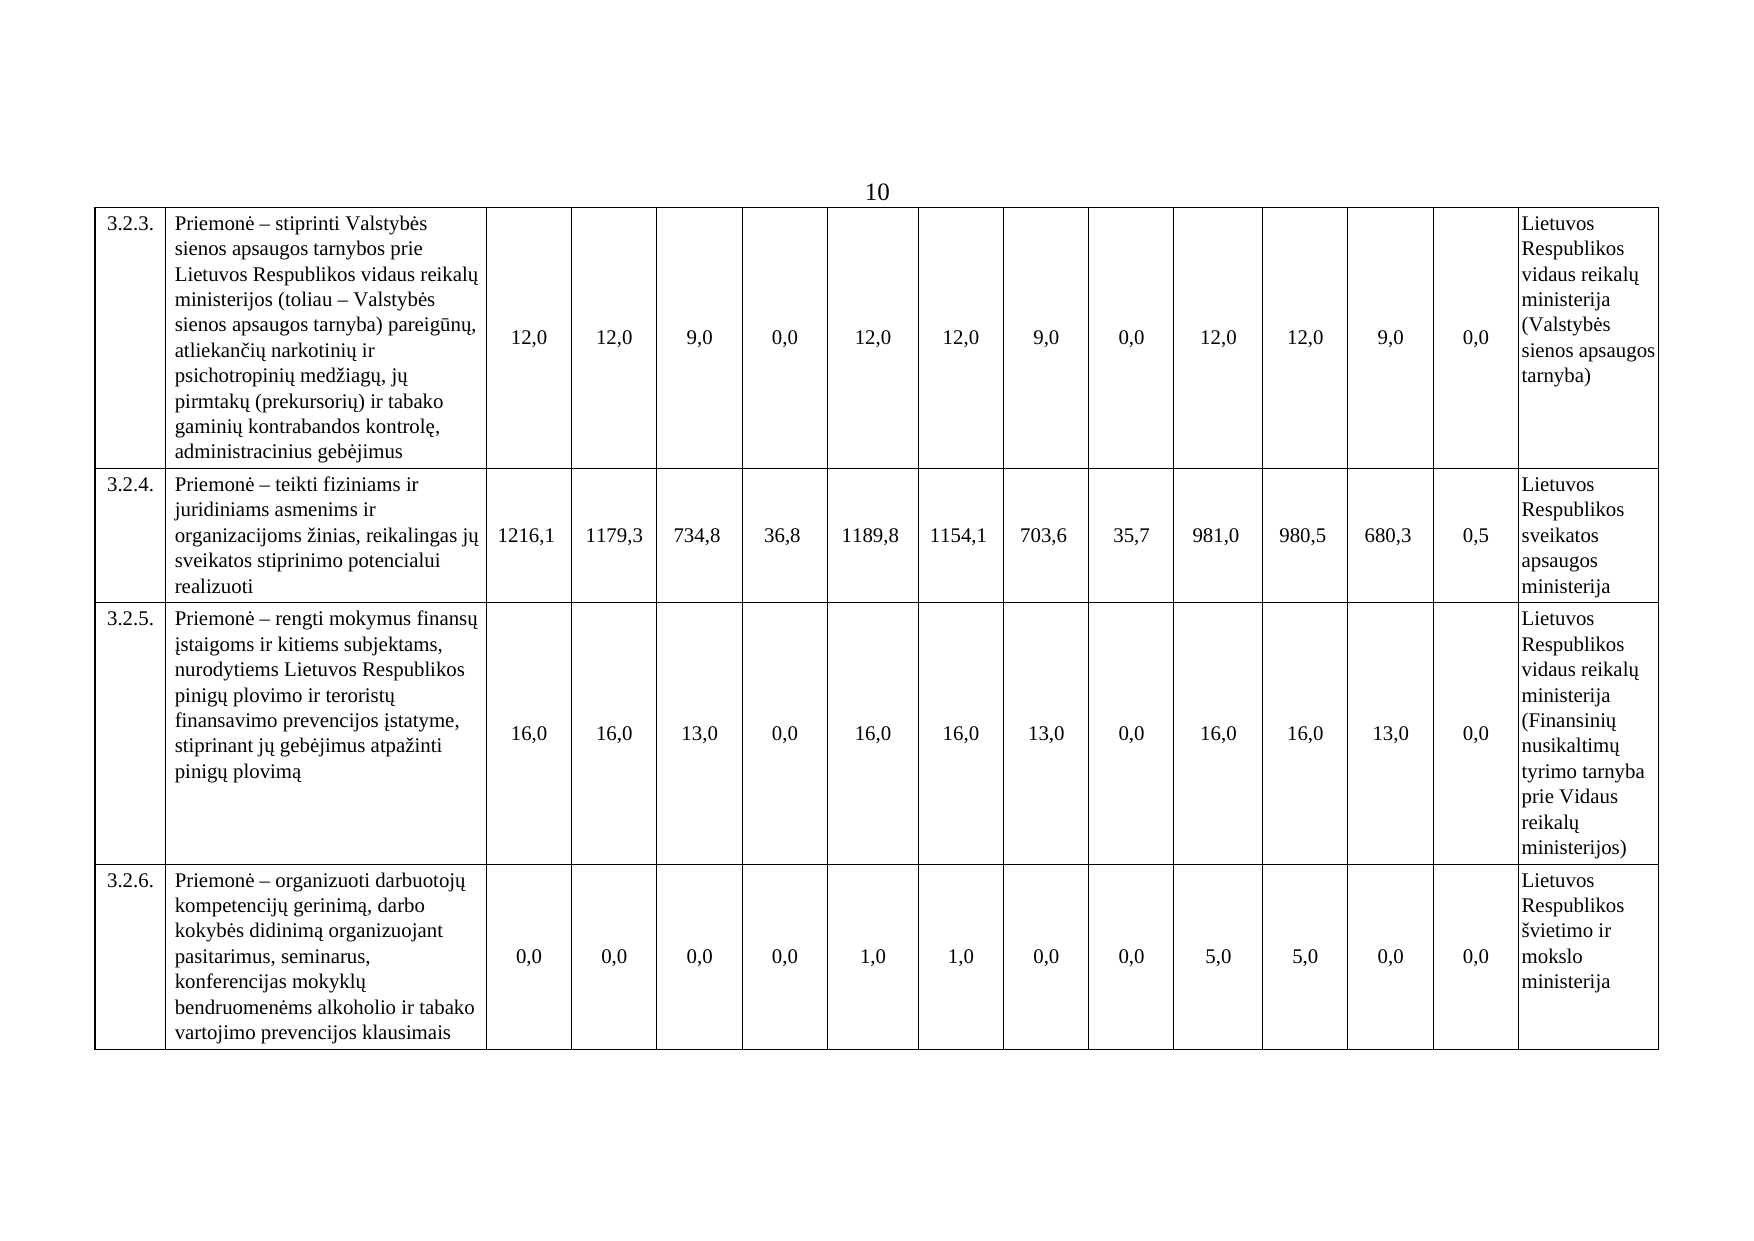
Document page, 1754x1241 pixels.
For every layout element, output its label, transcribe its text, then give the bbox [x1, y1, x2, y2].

table_cell 12,0 [572, 208, 656, 468]
table_cell 9,0 [657, 208, 742, 468]
table_cell 0,0 [1089, 865, 1173, 1049]
table_cell 3.2.3. [96, 208, 165, 468]
table_cell 0,0 [1434, 603, 1518, 864]
table_cell 16,0 [572, 603, 656, 864]
table_cell 12,0 [487, 208, 571, 468]
table_cell 0,0 [743, 208, 827, 468]
table_cell 1189,8 [828, 469, 918, 602]
table_cell 5,0 [1174, 865, 1262, 1049]
table_cell 12,0 [919, 208, 1003, 468]
table_cell 981,0 [1174, 469, 1262, 602]
table_cell 16,0 [487, 603, 571, 864]
table_cell Priemonė – teikti fiziniams ir juridiniams asmenims ir organizacijoms žinias, reikalingas jų sveikatos stiprinimo potencialui realizuoti [166, 469, 486, 602]
table_cell 16,0 [1174, 603, 1262, 864]
table_cell 0,0 [1434, 208, 1518, 468]
table_cell 3.2.6. [96, 865, 165, 1049]
table_cell 0,0 [487, 865, 571, 1049]
table_cell 13,0 [1348, 603, 1433, 864]
table_cell 12,0 [1263, 208, 1347, 468]
table_cell 0,0 [1089, 208, 1173, 468]
table_cell 0,0 [572, 865, 656, 1049]
table_cell 13,0 [1004, 603, 1088, 864]
table_cell 1,0 [919, 865, 1003, 1049]
table_cell 1,0 [828, 865, 918, 1049]
table_cell 16,0 [919, 603, 1003, 864]
table_cell 16,0 [828, 603, 918, 864]
table_cell 16,0 [1263, 603, 1347, 864]
table_cell 703,6 [1004, 469, 1088, 602]
table_cell 36,8 [743, 469, 827, 602]
table_cell 5,0 [1263, 865, 1347, 1049]
table_cell Lietuvos Respublikos švietimo ir mokslo ministerija [1519, 865, 1658, 1049]
table_cell 980,5 [1263, 469, 1347, 602]
table_cell 13,0 [657, 603, 742, 864]
table_cell 734,8 [657, 469, 742, 602]
table_cell 12,0 [1174, 208, 1262, 468]
table_cell 1216,1 [487, 469, 571, 602]
table_cell Priemonė – stiprinti Valstybės sienos apsaugos tarnybos prie Lietuvos Respublikos vidaus reikalų ministerijos (toliau – Valstybės sienos apsaugos tarnyba) pareigūnų, atliekančių narkotinių ir psichotropinių medžiagų, jų pirmtakų (prekursorių) ir tabako gaminių kontrabandos kontrolę, administracinius gebėjimus [166, 208, 486, 468]
table_cell Lietuvos Respublikos vidaus reikalų ministerija (Valstybės sienos apsaugos tarnyba) [1519, 208, 1658, 468]
table_cell 0,0 [743, 865, 827, 1049]
table_cell Priemonė – rengti mokymus finansų įstaigoms ir kitiems subjektams, nurodytiems Lietuvos Respublikos pinigų plovimo ir teroristų finansavimo prevencijos įstatyme, stiprinant jų gebėjimus atpažinti pinigų plovimą [166, 603, 486, 864]
table_cell 0,0 [1434, 865, 1518, 1049]
table_cell 680,3 [1348, 469, 1433, 602]
table_cell 35,7 [1089, 469, 1173, 602]
table_cell Lietuvos Respublikos vidaus reikalų ministerija (Finansinių nusikaltimų tyrimo tarnyba prie Vidaus reikalų ministerijos) [1519, 603, 1658, 864]
table_cell Priemonė – organizuoti darbuotojų kompetencijų gerinimą, darbo kokybės didinimą organizuojant pasitarimus, seminarus, konferencijas mokyklų bendruomenėms alkoholio ir tabako vartojimo prevencijos klausimais [166, 865, 486, 1049]
table_cell Lietuvos Respublikos sveikatos apsaugos ministerija [1519, 469, 1658, 602]
table_cell 3.2.4. [96, 469, 165, 602]
table_cell 12,0 [828, 208, 918, 468]
table_cell 0,0 [1004, 865, 1088, 1049]
table_cell 1154,1 [919, 469, 1003, 602]
table_cell 0,0 [743, 603, 827, 864]
table_cell 9,0 [1004, 208, 1088, 468]
table_cell 0,0 [1348, 865, 1433, 1049]
table_cell 3.2.5. [96, 603, 165, 864]
table_cell 1179,3 [572, 469, 656, 602]
table_cell 9,0 [1348, 208, 1433, 468]
table_cell 0,5 [1434, 469, 1518, 602]
table_cell 0,0 [657, 865, 742, 1049]
table_cell 0,0 [1089, 603, 1173, 864]
